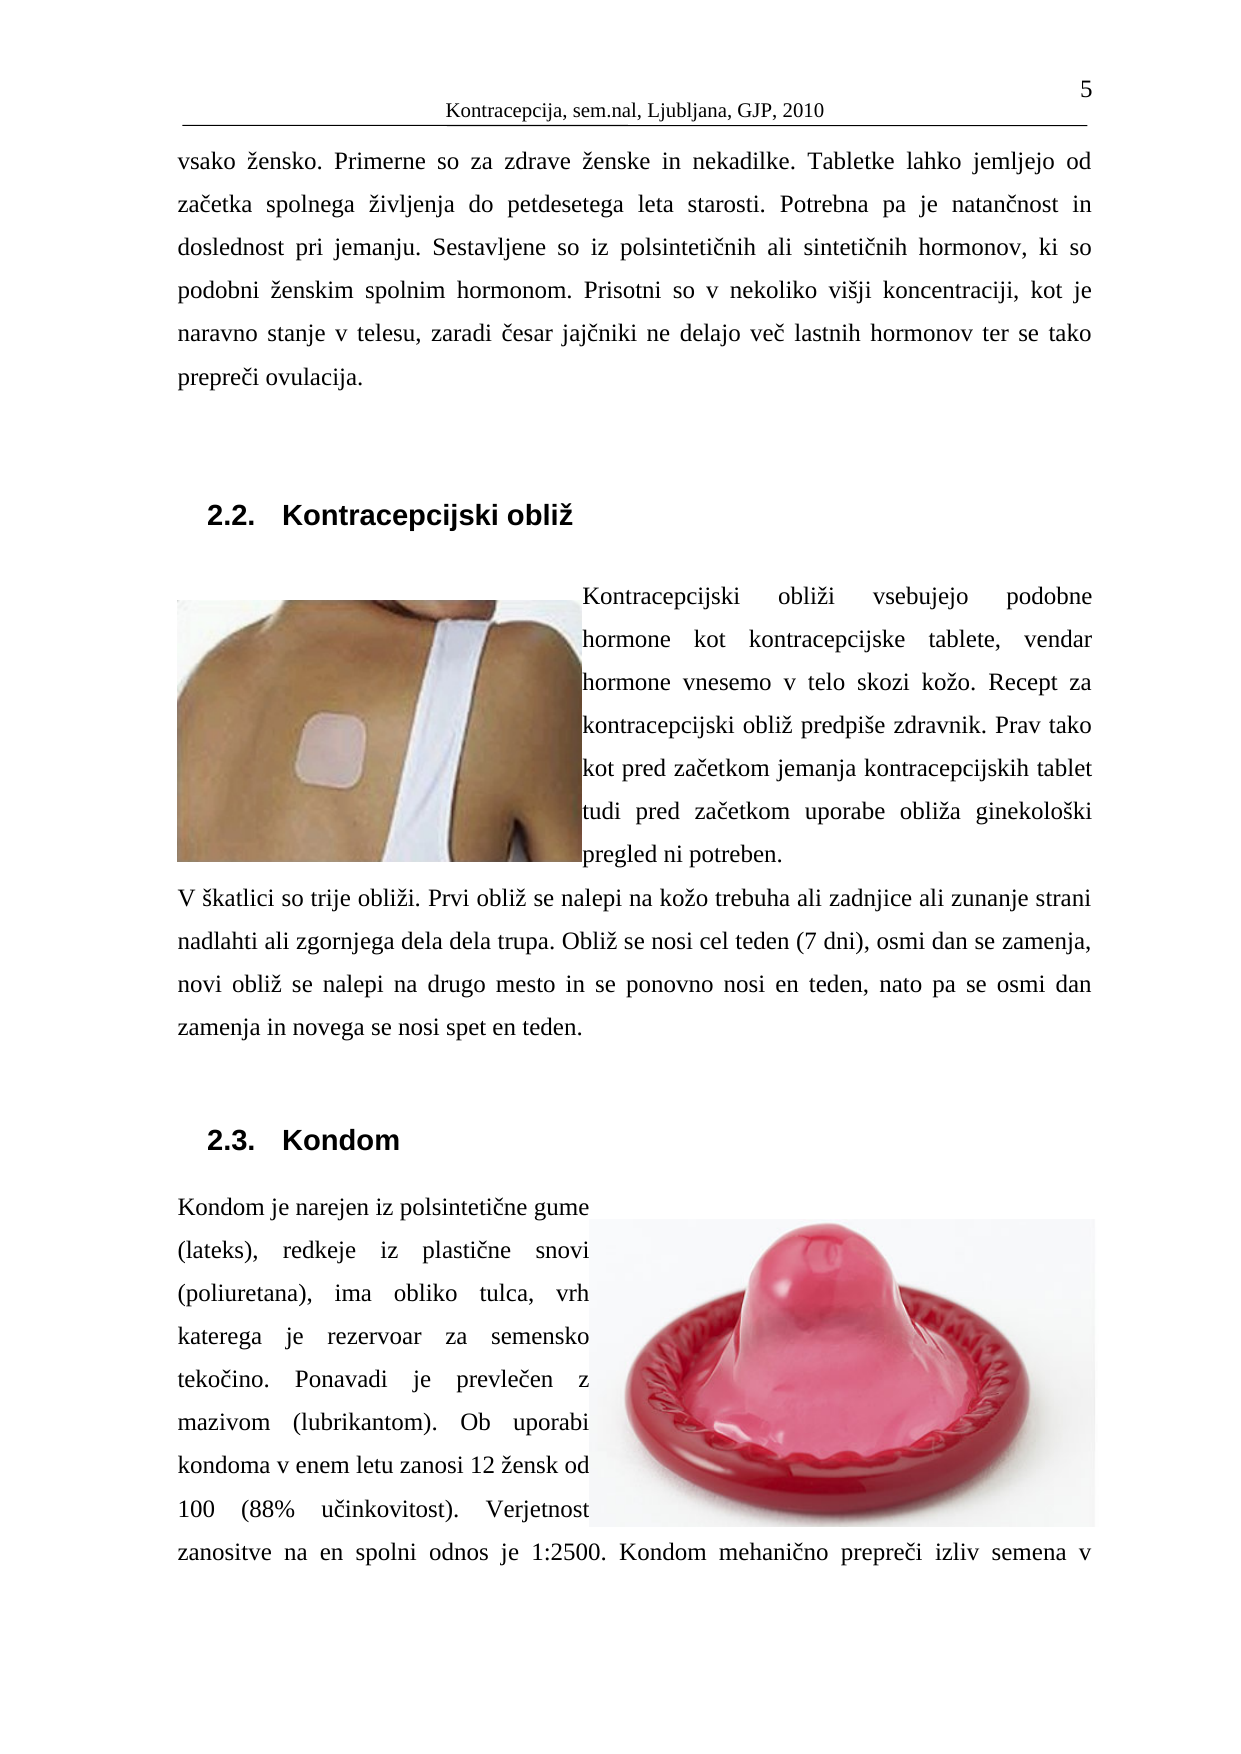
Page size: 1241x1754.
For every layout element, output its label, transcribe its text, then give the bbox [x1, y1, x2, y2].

subtitle Kondom [207, 1123, 1092, 1157]
subtitle Kontracepcijski obliž [207, 498, 1092, 531]
text Kontracepcijski obliži vsebujejo podobne hormone kot kontracepcijske tablete, vendar hormone vnesemo v telo skozi kožo. Recept za kontracepcijski obliž predpiše zdravnik. Prav tako kot pred začetkom jemanja kontracepcijskih tablet tudi pred začetkom uporabe obliža ginekološki pregled ni potreben. [177, 581, 1092, 868]
picture [589, 1219, 1103, 1527]
text vsako žensko. Primerne so za zdrave ženske in nekadilke. Tabletke lahko jemljejo od začetka spolnega življenja do petdesetega leta starosti. Potrebna pa je natančnost in doslednost pri jemanju. Sestavljene so iz polsintetičnih ali sintetičnih hormonov, ki so podobni ženskim spolnim hormonom. Prisotni so v nekoliko višji koncentraciji, kot je naravno stanje v telesu, zaradi česar jajčniki ne delajo več lastnih hormonov ter se tako prepreči ovulacija. [177, 146, 1092, 390]
text Kondom je narejen iz polsintetične gume (lateks), redkeje iz plastične snovi (poliuretana), ima obliko tulca, vrh katerega je rezervoar za semensko tekočino. Ponavadi je prevlečen z mazivom (lubrikantom). Ob uporabi kondoma v enem letu zanosi 12 žensk od 100 (88% učinkovitost). Verjetnost zanositve na en spolni odnos je 1:2500. Kondom mehanično prepreči izliv semena v [177, 1192, 1092, 1566]
picture [177, 600, 582, 862]
text V škatlici so trije obliži. Prvi obliž se nalepi na kožo trebuha ali zadnjice ali zunanje strani nadlahti ali zgornjega dela dela trupa. Obliž se nosi cel teden (7 dni), osmi dan se zamenja, novi obliž se nalepi na drugo mesto in se ponovno nosi en teden, nato pa se osmi dan zamenja in novega se nosi spet en teden. [177, 883, 1092, 1041]
